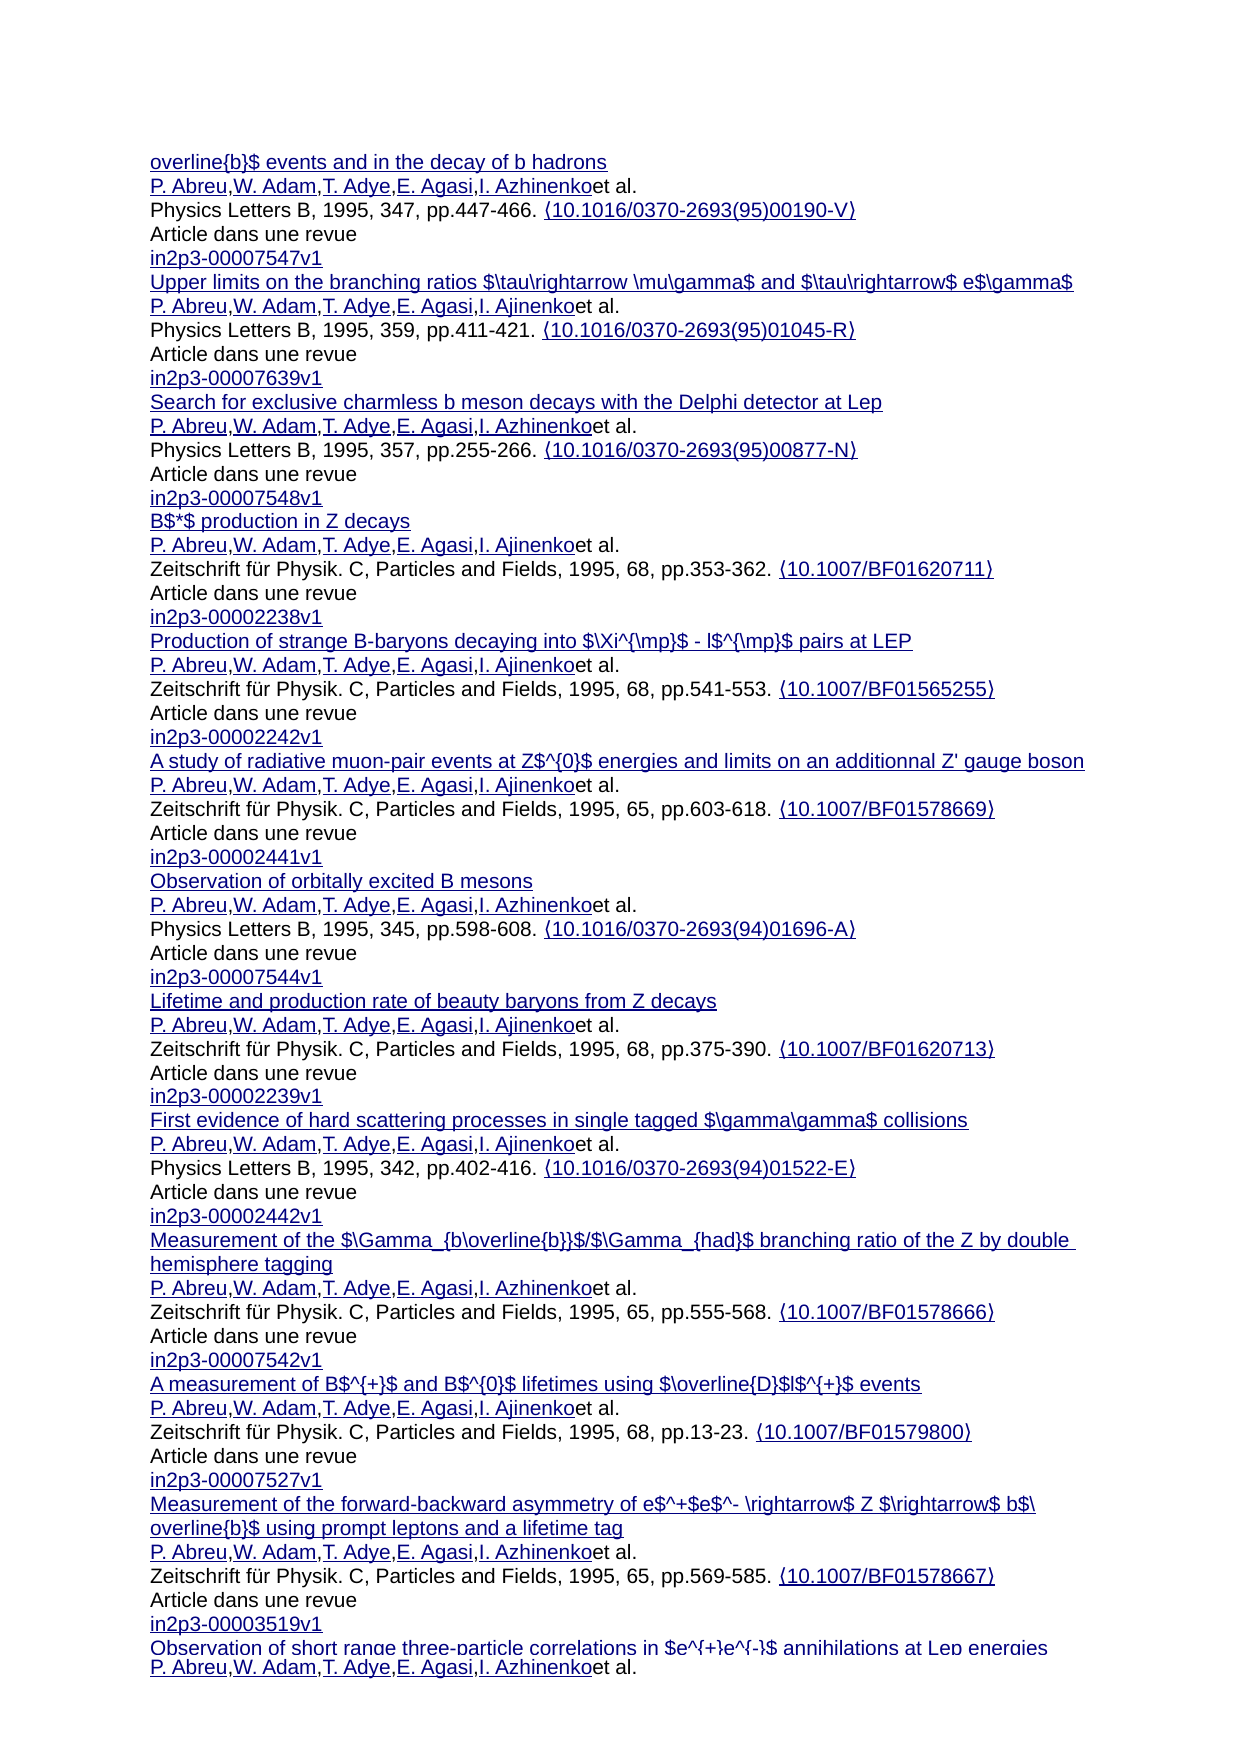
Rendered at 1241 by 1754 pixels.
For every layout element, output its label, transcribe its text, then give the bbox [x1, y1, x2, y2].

table_cell B$*$ production in Z decays P. Abreu,W. Adam,T. Adye,E. Agasi,I. Ajinenkoet al. Zeitschrift für Physik. C, Particles and Fields, 1995, 68, pp.353-362. ⟨10.1007/BF01620711⟩ Article dans une revue in2p3-00002238v1 [150, 509, 1090, 629]
table_cell A study of radiative muon-pair events at Z$^{0}$ energies and limits on an additionnal Z' gauge boson P. Abreu,W. Adam,T. Adye,E. Agasi,I. Ajinenkoet al. Zeitschrift für Physik. C, Particles and Fields, 1995, 65, pp.603-618. ⟨10.1007/BF01578669⟩ Article dans une revue in2p3-00002441v1 [150, 749, 1090, 869]
table_cell Lifetime and production rate of beauty baryons from Z decays P. Abreu,W. Adam,T. Adye,E. Agasi,I. Ajinenkoet al. Zeitschrift für Physik. C, Particles and Fields, 1995, 68, pp.375-390. ⟨10.1007/BF01620713⟩ Article dans une revue in2p3-00002239v1 [150, 989, 1090, 1108]
table_cell Upper limits on the branching ratios $\tau\rightarrow \mu\gamma$ and $\tau\rightarrow$ e$\gamma$ P. Abreu,W. Adam,T. Adye,E. Agasi,I. Ajinenkoet al. Physics Letters B, 1995, 359, pp.411-421. ⟨10.1016/0370-2693(95)01045-R⟩ Article dans une revue in2p3-00007639v1 [150, 270, 1090, 389]
table_cell Search for exclusive charmless b meson decays with the Delphi detector at Lep P. Abreu,W. Adam,T. Adye,E. Agasi,I. Azhinenkoet al. Physics Letters B, 1995, 357, pp.255-266. ⟨10.1016/0370-2693(95)00877-N⟩ Article dans une revue in2p3-00007548v1 [150, 390, 1090, 509]
table_cell Observation of short range three-particle correlations in $e^{+}e^{-}$ annihilations at Lep energies P. Abreu,W. Adam,T. Adye,E. Agasi,I. Azhinenkoet al. [150, 1635, 1090, 1679]
table_cell A measurement of B$^{+}$ and B$^{0}$ lifetimes using $\overline{D}$l$^{+}$ events P. Abreu,W. Adam,T. Adye,E. Agasi,I. Ajinenkoet al. Zeitschrift für Physik. C, Particles and Fields, 1995, 68, pp.13-23. ⟨10.1007/BF01579800⟩ Article dans une revue in2p3-00007527v1 [150, 1372, 1090, 1492]
table_cell Measurement of the forward-backward asymmetry of e$^+$e$^- \rightarrow$ Z $\rightarrow$ b$\overline{b}$ using prompt leptons and a lifetime tag P. Abreu,W. Adam,T. Adye,E. Agasi,I. Azhinenkoet al. Zeitschrift für Physik. C, Particles and Fields, 1995, 65, pp.569-585. ⟨10.1007/BF01578667⟩ Article dans une revue in2p3-00003519v1 [150, 1492, 1090, 1635]
table_cell Measurement of the $\Gamma_{b\overline{b}}$/$\Gamma_{had}$ branching ratio of the Z by double hemisphere tagging P. Abreu,W. Adam,T. Adye,E. Agasi,I. Azhinenkoet al. Zeitschrift für Physik. C, Particles and Fields, 1995, 65, pp.555-568. ⟨10.1007/BF01578666⟩ Article dans une revue in2p3-00007542v1 [150, 1228, 1090, 1372]
table_cell Production of strange B-baryons decaying into $\Xi^{\mp}$ - l$^{\mp}$ pairs at LEP P. Abreu,W. Adam,T. Adye,E. Agasi,I. Ajinenkoet al. Zeitschrift für Physik. C, Particles and Fields, 1995, 68, pp.541-553. ⟨10.1007/BF01565255⟩ Article dans une revue in2p3-00002242v1 [150, 629, 1090, 749]
table_cell Production of charged particles, K$_{S}^{0}$, K$^{\pm}$, p and $\Lambda$ in Z $\rightarrow b\overline{b}$ events and in the decay of b hadrons P. Abreu,W. Adam,T. Adye,E. Agasi,I. Azhinenkoet al. Physics Letters B, 1995, 347, pp.447-466. ⟨10.1016/0370-2693(95)00190-V⟩ Article dans une revue in2p3-00007547v1 [150, 150, 1090, 270]
table_cell First evidence of hard scattering processes in single tagged $\gamma\gamma$ collisions P. Abreu,W. Adam,T. Adye,E. Agasi,I. Ajinenkoet al. Physics Letters B, 1995, 342, pp.402-416. ⟨10.1016/0370-2693(94)01522-E⟩ Article dans une revue in2p3-00002442v1 [150, 1108, 1090, 1228]
table_cell Observation of orbitally excited B mesons P. Abreu,W. Adam,T. Adye,E. Agasi,I. Azhinenkoet al. Physics Letters B, 1995, 345, pp.598-608. ⟨10.1016/0370-2693(94)01696-A⟩ Article dans une revue in2p3-00007544v1 [150, 869, 1090, 988]
